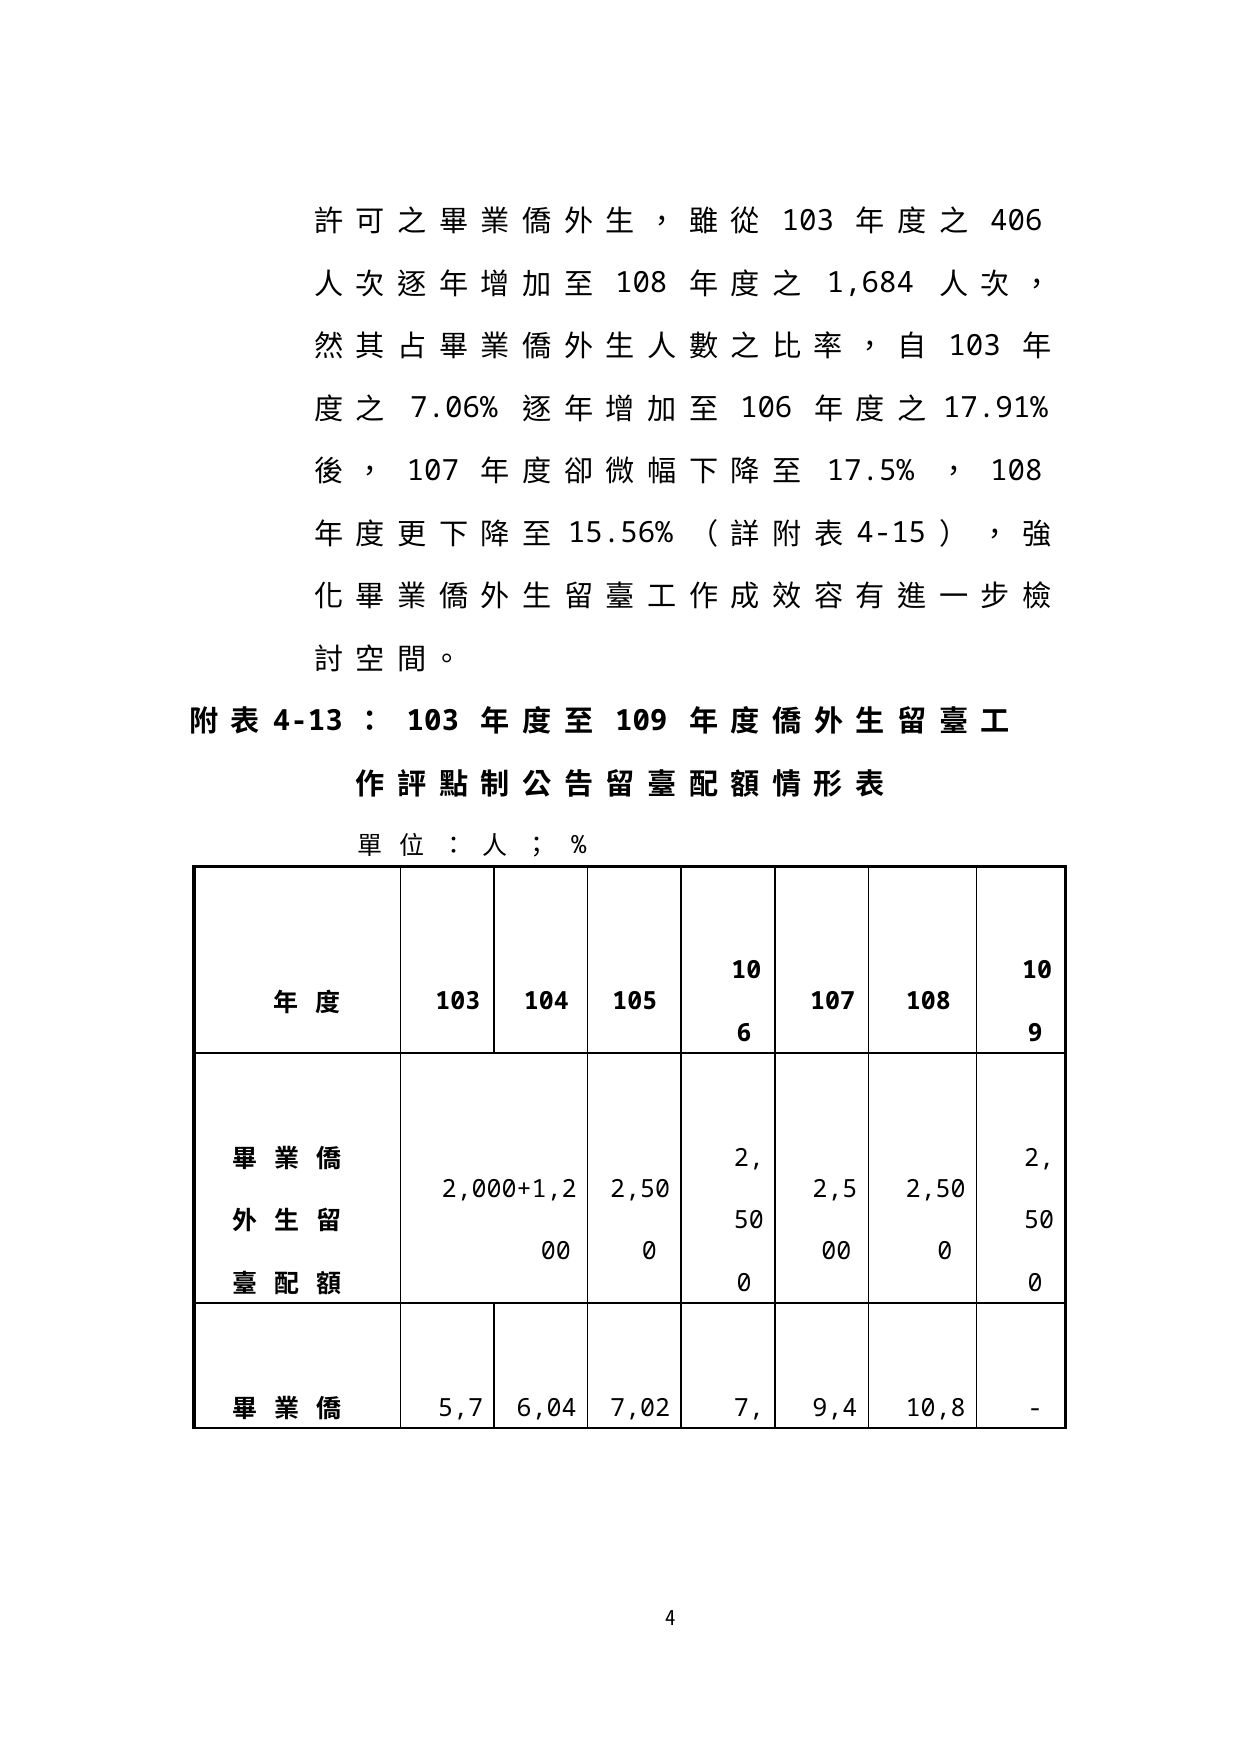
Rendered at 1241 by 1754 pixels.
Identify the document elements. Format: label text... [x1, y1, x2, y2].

table_header 104 [495, 868, 587, 1052]
table_cell 2,500 [776, 1054, 868, 1302]
table_cell 7,02 [588, 1304, 680, 1427]
text 附表4-13：103年度至109年度僑外生留臺工作評點制公告留臺配額情形表 單位：人；% [183, 677, 1043, 865]
table_cell 2,500 [869, 1054, 976, 1302]
table_cell 5,7 [401, 1304, 493, 1427]
table_cell 2,500 [977, 1054, 1064, 1302]
table_cell 9,4 [776, 1304, 868, 1427]
table_cell 7, [682, 1304, 774, 1427]
table_cell 2,500 [588, 1054, 680, 1302]
table_header 105 [588, 868, 680, 1052]
table_cell 6,04 [495, 1304, 587, 1427]
table_header 109 [977, 868, 1064, 1052]
table_cell 2,000+1,200 [401, 1054, 587, 1302]
table_header 106 [682, 868, 774, 1052]
table_cell 畢業僑外生留臺配額 [196, 1054, 400, 1302]
table_cell 2,500 [682, 1054, 774, 1302]
table_header 103 [401, 868, 493, 1052]
table_cell 10,8 [869, 1304, 976, 1427]
table_cell 畢業僑 [196, 1304, 400, 1427]
table_header 年度 [196, 868, 400, 1052]
table_header 107 [776, 868, 868, 1052]
table_header 108 [869, 868, 976, 1052]
text 僑外生評點制實施後，許可人數於第一年（103年7月30日至104年7月2日）以103年僑外生畢業人數之37%，約2,000人為配額，後續則由勞動部會同教育部及國發會等相關部會，參考實施情形、各屆畢業人數、雇主需求人數、國內就業市場及經濟情勢滾動檢討，調整各年度配額人數。104年7月3日至104年12月31日公告為1,200名，後自105年度至109年度僑外生留臺配額各為2,500名，占各該年度僑外生畢業人數之比率，103年度及104年度平均為27.12%，105年度增加為35.57%，隨後因分母遞增致該比率逐年遞減至108年度之23.09%（詳附表4-13）。至畢業僑外生實際留臺工作情形，則由103年度之476人次，逐年增加至108年度之3,821人次，然如以每年成長情形觀之，以104年度，即僑外生留臺工作評點制實施1年後成長789人次，成長率達165.76%為最高，105年度即降低至48.62%，之後呈逐年遞減至108年度之18.15%（詳附表4-14）。另初次申請工作許可之畢業僑外生，雖從103年度之406人次逐年增加至108年度之1,684人次，然其占畢業僑外生人數之比率，自103年度之7.06%逐年增加至106年度之17.91%後，107年度卻微幅下降至17.5%，108年度更下降至15.56%（詳附表4-15），強化畢業僑外生留臺工作成效容有進一步檢討空間。 [271, 177, 1058, 677]
table_cell - [977, 1304, 1064, 1427]
